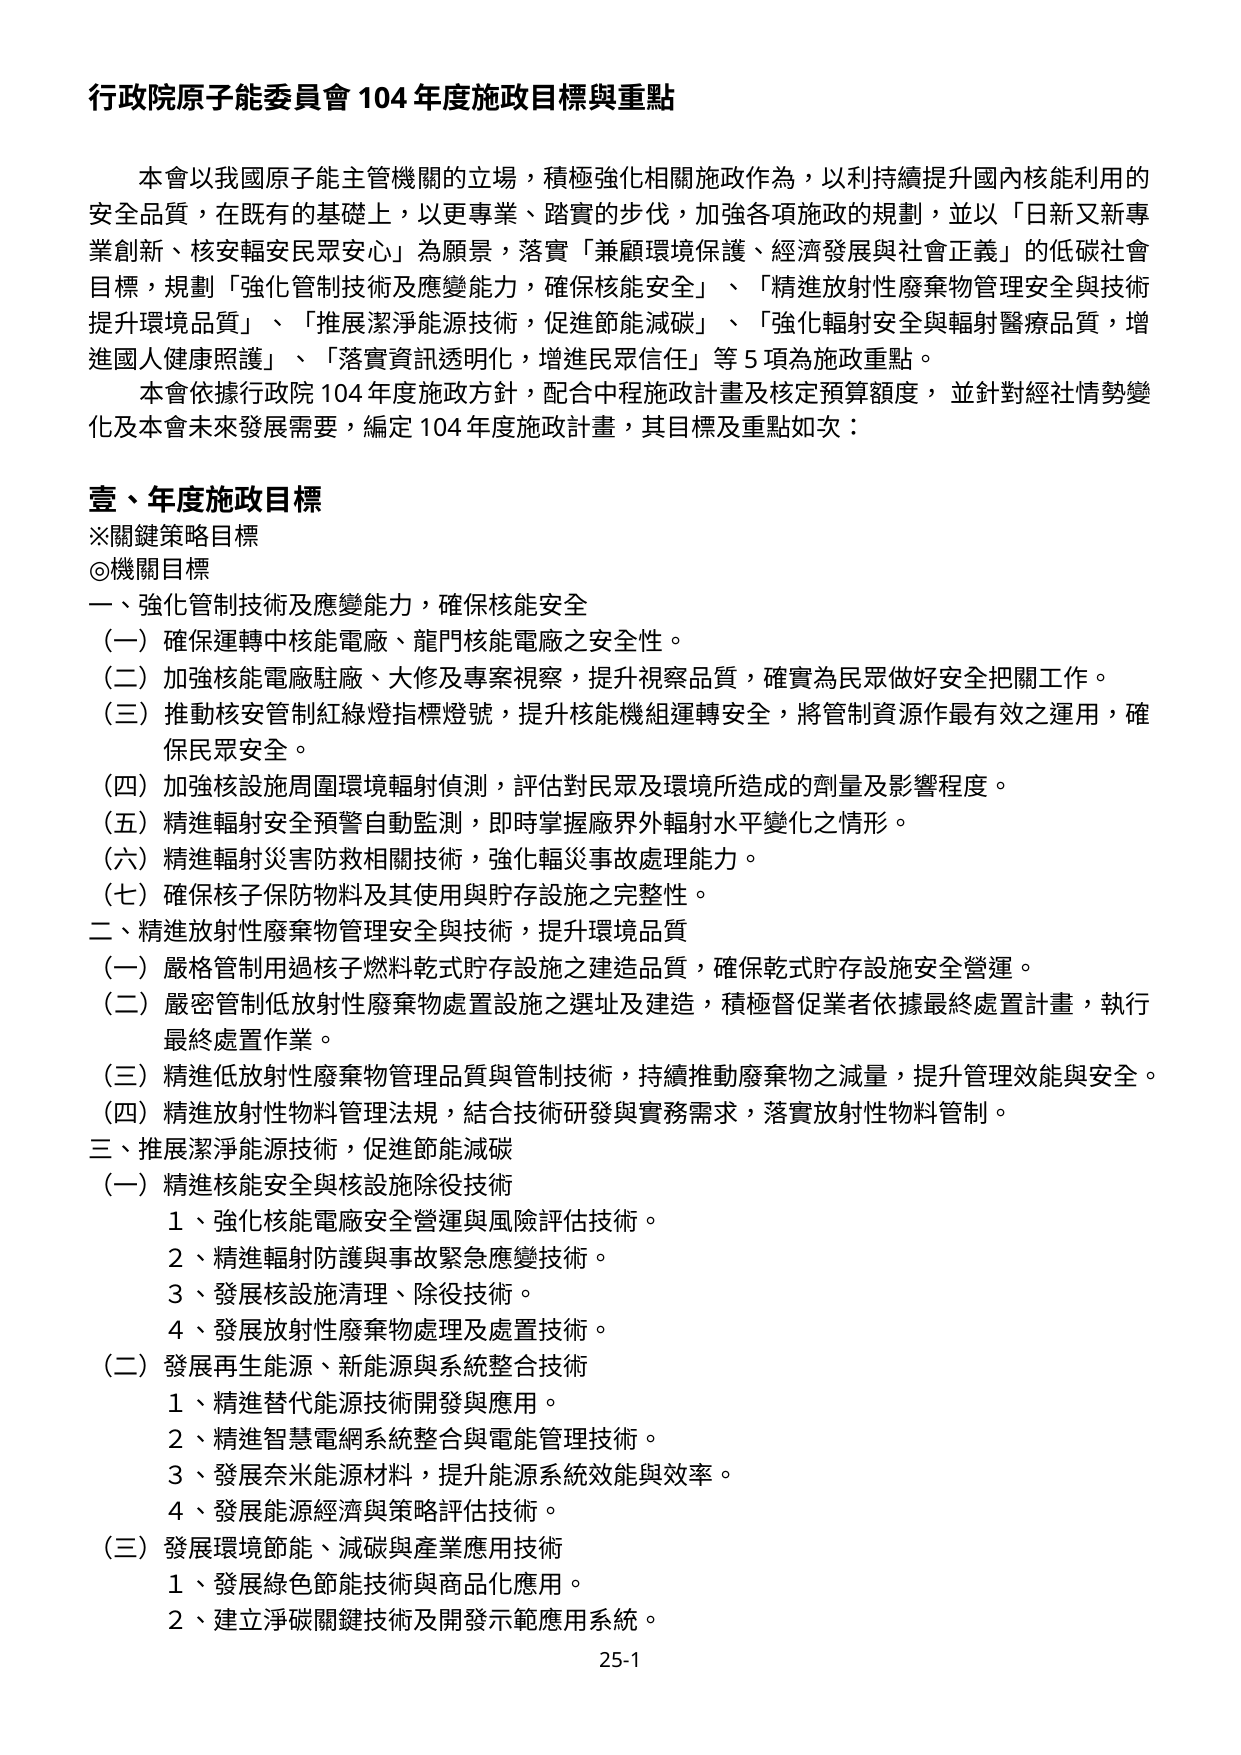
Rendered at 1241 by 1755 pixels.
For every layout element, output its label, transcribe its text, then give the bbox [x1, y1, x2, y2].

text （二）發展再生能源、新能源與系統整合技術 [89, 1347, 1152, 1383]
text ３、發展核設施清理、除役技術。 [164, 1274, 1152, 1311]
text （三）發展環境節能、減碳與產業應用技術 [89, 1528, 1152, 1564]
text 行政院原子能委員會104年度施政目標與重點 [89, 75, 1152, 117]
text （一）確保運轉中核能電廠、龍門核能電廠之安全性。 [89, 622, 1152, 658]
text 二、精進放射性廢棄物管理安全與技術，提升環境品質 [89, 912, 1152, 948]
text （四）精進放射性物料管理法規，結合技術研發與實務需求，落實放射性物料管制。 [89, 1093, 1152, 1129]
text （二）加強核能電廠駐廠、大修及專案視察，提升視察品質，確實為民眾做好安全把關工作。 [89, 658, 1152, 694]
text （六）精進輻射災害防救相關技術，強化輻災事故處理能力。 [89, 839, 1152, 876]
text １、發展綠色節能技術與商品化應用。 [164, 1564, 1152, 1601]
text ◎機關目標 [89, 552, 1152, 586]
text ２、建立淨碳關鍵技術及開發示範應用系統。 [164, 1601, 1152, 1637]
text １、強化核能電廠安全營運與風險評估技術。 [164, 1202, 1152, 1238]
text ３、發展奈米能源材料，提升能源系統效能與效率。 [164, 1456, 1152, 1492]
text （三）精進低放射性廢棄物管理品質與管制技術，持續推動廢棄物之減量，提升管理效能與安全。 [89, 1057, 1152, 1093]
text （五）精進輻射安全預警自動監測，即時掌握廠界外輻射水平變化之情形。 [89, 803, 1152, 839]
text 壹、年度施政目標 [89, 477, 1152, 519]
text ※關鍵策略目標 [89, 519, 1152, 552]
text （二）嚴密管制低放射性廢棄物處置設施之選址及建造，積極督促業者依據最終處置計畫，執行最終處置作業。 [89, 984, 1152, 1057]
text 本會以我國原子能主管機關的立場，積極強化相關施政作為，以利持續提升國內核能利用的安全品質，在既有的基礎上，以更專業、踏實的步伐，加強各項施政的規劃，並以「日新又新專業創新、核安輻安民眾安心」為願景，落實「兼顧環境保護、經濟發展與社會正義」的低碳社會目標，規劃「強化管制技術及應變能力，確保核能安全」、「精進放射性廢棄物管理安全與技術，提升環境品質」、「推展潔淨能源技術，促進節能減碳」、「強化輻射安全與輻射醫療品質，增進國人健康照護」、「落實資訊透明化，增進民眾信任」等5項為施政重點。 [89, 159, 1152, 376]
text （一）精進核能安全與核設施除役技術 [89, 1166, 1152, 1202]
text 三、推展潔淨能源技術，促進節能減碳 [89, 1129, 1152, 1166]
text ４、發展放射性廢棄物處理及處置技術。 [164, 1311, 1152, 1347]
text （三）推動核安管制紅綠燈指標燈號，提升核能機組運轉安全，將管制資源作最有效之運用，確保民眾安全。 [89, 694, 1152, 767]
text ２、精進智慧電網系統整合與電能管理技術。 [164, 1419, 1152, 1456]
text （七）確保核子保防物料及其使用與貯存設施之完整性。 [89, 876, 1152, 912]
text ４、發展能源經濟與策略評估技術。 [164, 1492, 1152, 1528]
text ２、精進輻射防護與事故緊急應變技術。 [164, 1238, 1152, 1274]
text （一）嚴格管制用過核子燃料乾式貯存設施之建造品質，確保乾式貯存設施安全營運。 [89, 948, 1152, 984]
text １、精進替代能源技術開發與應用。 [164, 1383, 1152, 1419]
text 一、強化管制技術及應變能力，確保核能安全 [89, 586, 1152, 622]
text 本會依據行政院104年度施政方針，配合中程施政計畫及核定預算額度， 並針對經社情勢變化及本會未來發展需要，編定104年度施政計畫，其目標及重點如次： [89, 376, 1152, 443]
text （四）加強核設施周圍環境輻射偵測，評估對民眾及環境所造成的劑量及影響程度。 [89, 767, 1152, 803]
